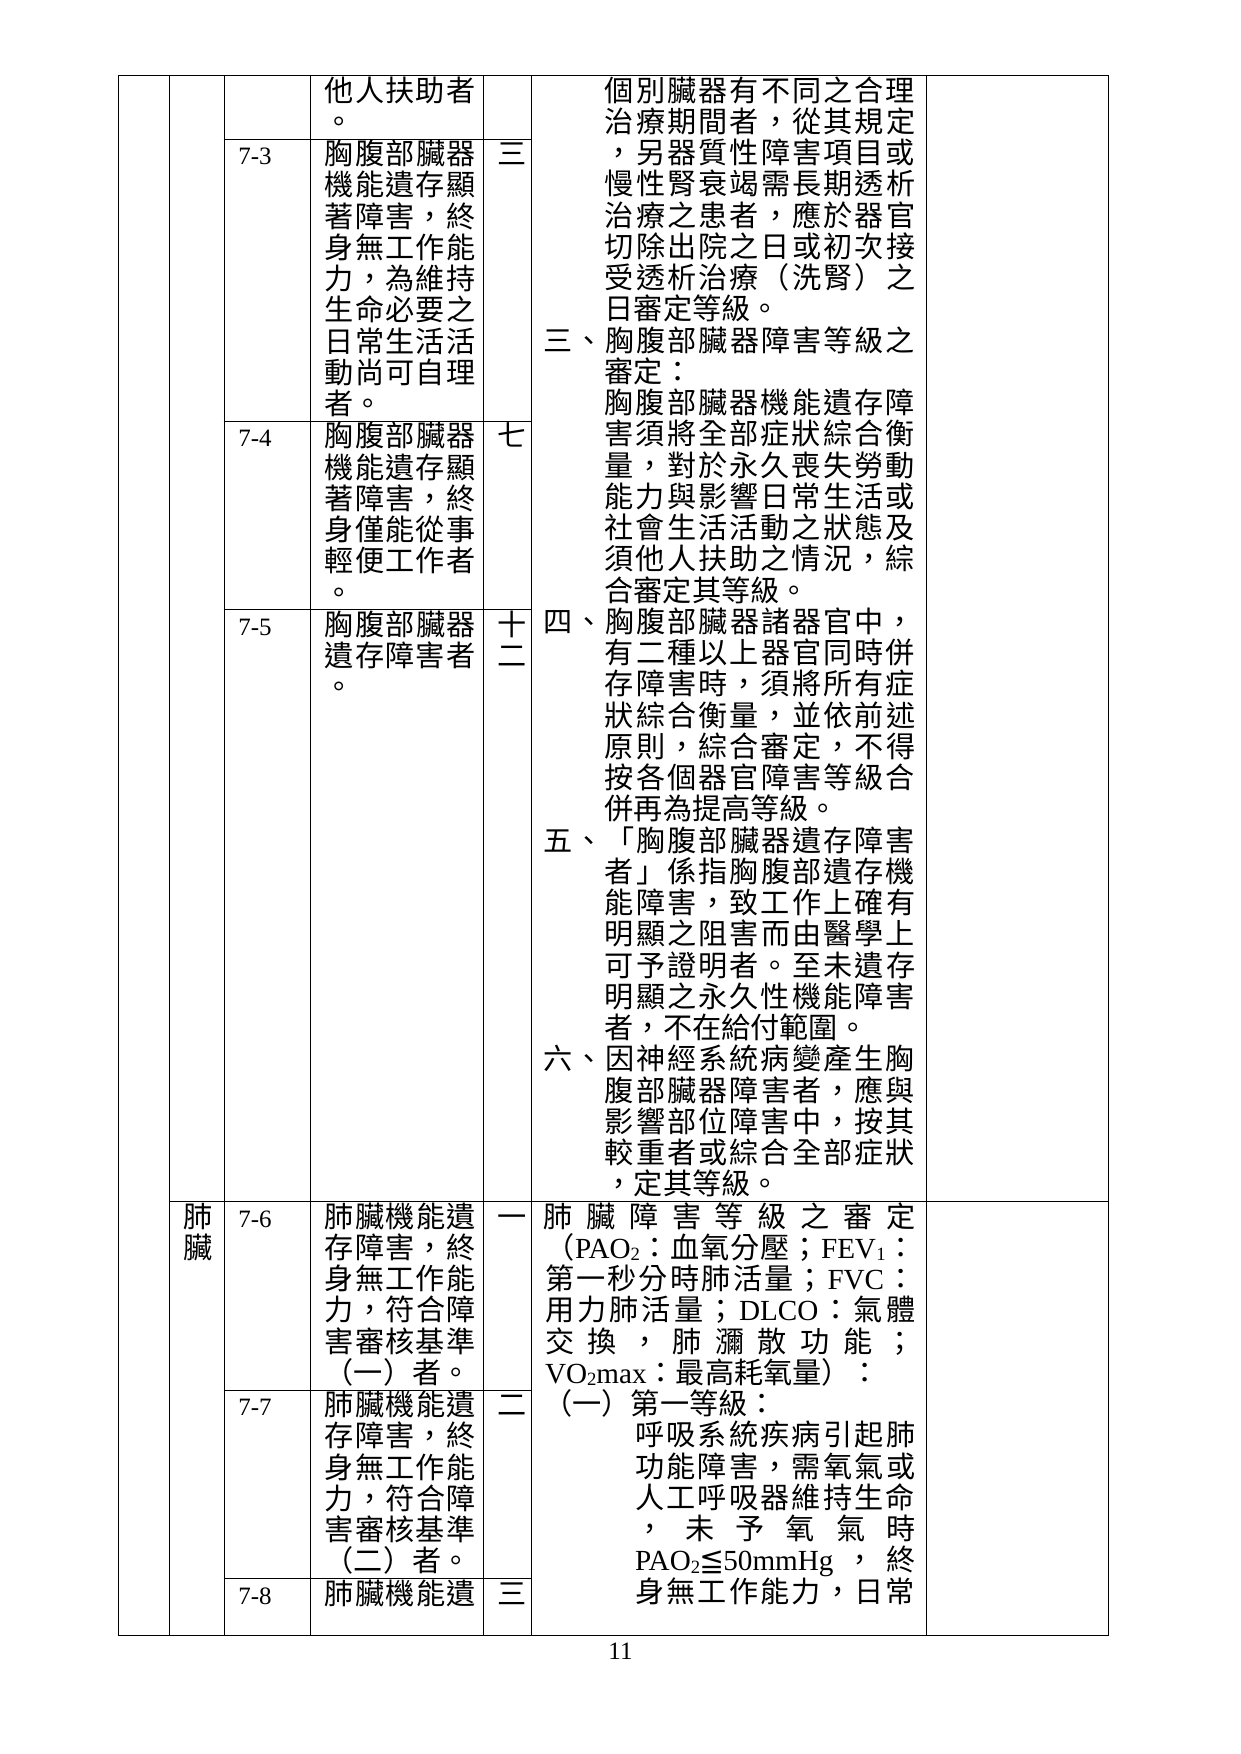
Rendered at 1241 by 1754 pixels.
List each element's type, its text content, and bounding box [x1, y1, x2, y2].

table_cell 二 [484, 1391, 531, 1578]
table_cell 一 [484, 1202, 531, 1389]
table_cell 肺臟機能遺存障害，終身無工作能力，符合障害審核基準（二）者。 [311, 1391, 483, 1578]
table_cell 胸腹部臟器遺存障害者。 [311, 610, 483, 1201]
table_cell 肺臟機能遺存障害，終身無工作能力，符合障害審核基準（一）者。 [311, 1202, 483, 1389]
table_cell [927, 76, 1108, 1201]
table_cell 個別臟器有不同之合理治療期間者，從其規定，另器質性障害項目或慢性腎衰竭需長期透析治療之患者，應於器官切除出院之日或初次接受透析治療（洗腎）之日審定等級。 三、胸腹部臟器障害等級之審定： 胸腹部臟器機能遺存障害須將全部症狀綜合衡量，對於永久喪失勞動能力與影響日常生活或社會生活活動之狀態及須他人扶助之情況，綜合審定其等級。 四、胸腹部臟器諸器官中，有二種以上器官同時併存障害時，須將所有症狀綜合衡量，並依前述原則，綜合審定，不得按各個器官障害等級合併再為提高等級。 五、「胸腹部臟器遺存障害者」係指胸腹部遺存機能障害，致工作上確有明顯之阻害而由醫學上可予證明者。至未遺存明顯之永久性機能障害者，不在給付範圍。 六、因神經系統病變產生胸腹部臟器障害者，應與影響部位障害中，按其較重者或綜合全部症狀，定其等級。 [532, 76, 926, 1201]
table_cell [484, 76, 531, 138]
table_cell 7-5 [225, 610, 310, 1201]
table_cell 胸腹部臟器機能遺存顯著障害，終身無工作能力，為維持生命必要之日常生活活動尚可自理者。 [311, 140, 483, 421]
table_cell [225, 76, 310, 138]
table_cell 他人扶助者。 [311, 76, 483, 138]
table_cell 肺臟機能遺 [311, 1579, 483, 1635]
table_cell 三 [484, 140, 531, 421]
table_cell 七 [484, 422, 531, 609]
table_cell 肺臟障害等級之審定（PAO2：血氧分壓；FEV1：第一秒分時肺活量；FVC：用力肺活量；DLCO：氣體交換，肺瀰散功能；VO2max：最高耗氧量）： （一）第一等級： 呼吸系統疾病引起肺功能障害，需氧氣或人工呼吸器維持生命，未予氧氣時PAO2≦50mmHg，終身無工作能力，日常 [532, 1202, 926, 1635]
table_cell 7-8 [225, 1579, 310, 1635]
table_cell 7-3 [225, 140, 310, 421]
table_cell 肺臟 [170, 1202, 224, 1635]
table_cell 7-6 [225, 1202, 310, 1389]
table_cell 十二 [484, 610, 531, 1201]
table_cell [170, 76, 224, 1201]
table_cell 胸腹部臟器機能遺存顯著障害，終身僅能從事輕便工作者。 [311, 422, 483, 609]
table_cell [119, 76, 169, 1635]
table_cell 7-7 [225, 1391, 310, 1578]
table_cell 7-4 [225, 422, 310, 609]
table_cell 三 [484, 1579, 531, 1635]
table_cell [927, 1202, 1108, 1635]
